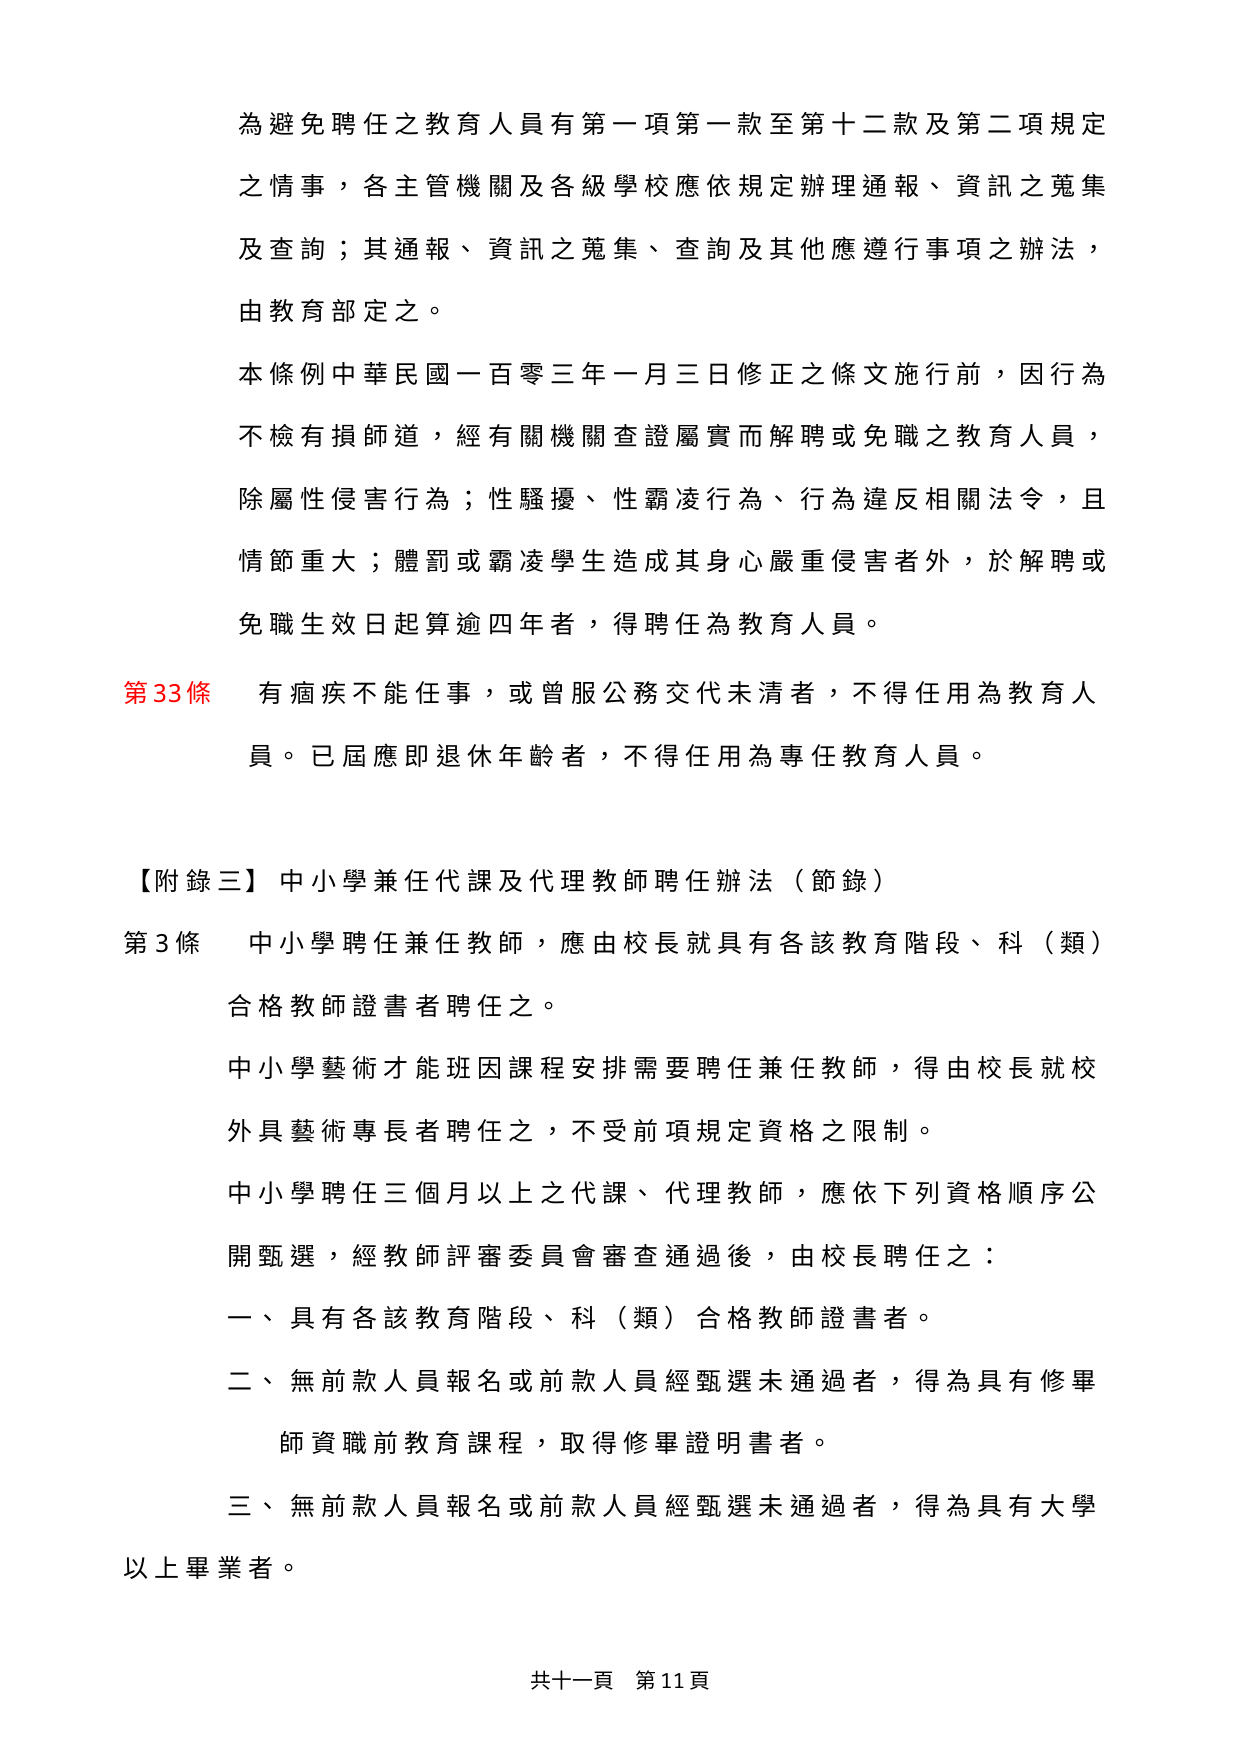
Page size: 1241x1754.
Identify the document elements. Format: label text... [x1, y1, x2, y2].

text 中小學聘任三個月以上之代課、代理教師，應依下列資格順序公開甄選，經教師評審委員會審查通過後，由校長聘任之： [220, 1150, 1120, 1275]
text 中小學藝術才能班因課程安排需要聘任兼任教師，得由校長就校外具藝術專長者聘任之，不受前項規定資格之限制。 [220, 1025, 1120, 1150]
text 為避免聘任之教育人員有第一項第一款至第十二款及第二項規定之情事，各主管機關及各級學校應依規定辦理通報、資訊之蒐集及查詢；其通報、資訊之蒐集、查詢及其他應遵行事項之辦法，由教育部定之。 [231, 81, 1120, 331]
text 本條例中華民國一百零三年一月三日修正之條文施行前，因行為不檢有損師道，經有關機關查證屬實而解聘或免職之教育人員，除屬性侵害行為；性騷擾、性霸凌行為、行為違反相關法令，且情節重大；體罰或霸凌學生造成其身心嚴重侵害者外，於解聘或免職生效日起算逾四年者，得聘任為教育人員。 [231, 331, 1120, 643]
text 【附錄三】中小學兼任代課及代理教師聘任辦法（節錄） [120, 837, 1120, 900]
text 第3條 中小學聘任兼任教師，應由校長就具有各該教育階段、科（類）合格教師證書者聘任之。 [120, 900, 1120, 1025]
text 一、具有各該教育階段、科（類）合格教師證書者。 [120, 1275, 1120, 1337]
text 二、無前款人員報名或前款人員經甄選未通過者，得為具有修畢師資職前教育課程，取得修畢證明書者。 [221, 1337, 1120, 1462]
text 第33條 有痼疾不能任事，或曾服公務交代未清者，不得任用為教育人員。已屆應即退休年齡者，不得任用為專任教育人員。 [120, 650, 1120, 775]
text 三、無前款人員報名或前款人員經甄選未通過者，得為具有大學以上畢業者。 [120, 1462, 1120, 1587]
